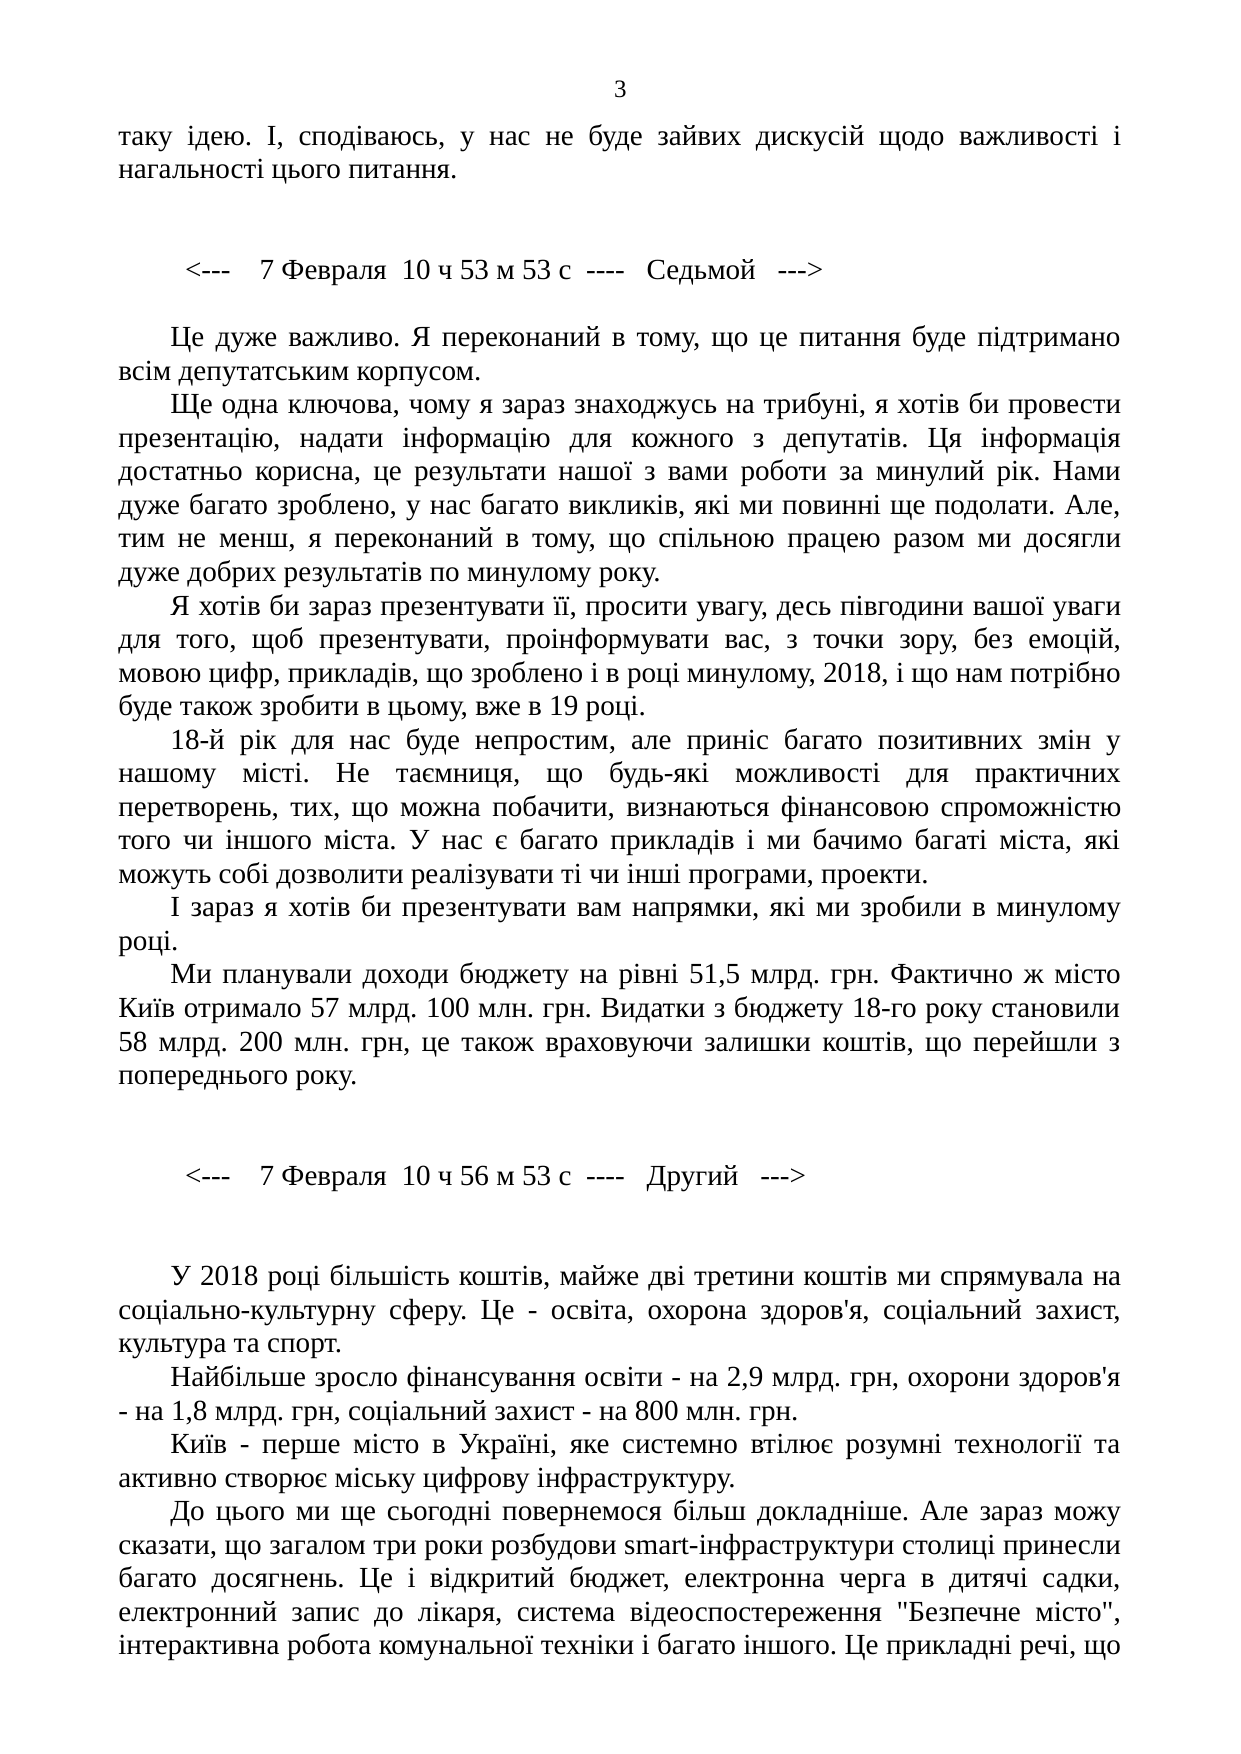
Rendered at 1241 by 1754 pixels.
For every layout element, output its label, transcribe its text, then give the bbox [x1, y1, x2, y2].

text Найбільше зросло фінансування освіти - на 2,9 млрд. грн, охорони здоров'я - на 1,8 млрд. грн, соціальний захист - на 800 млн. грн. [118, 1359, 1122, 1426]
text таку ідею. І, сподіваюсь, у нас не буде зайвих дискусій щодо важливості і нагальності цього питання. [118, 118, 1122, 185]
text У 2018 році більшість коштів, майже дві третини коштів ми спрямувала на соціально-культурну сферу. Це - освіта, охорона здоров'я, соціальний захист, культура та спорт. [118, 1258, 1122, 1359]
text Ще одна ключова, чому я зараз знаходжусь на трибуні, я хотів би провести презентацію, надати інформацію для кожного з депутатів. Ця інформація достатньо корисна, це результати нашої з вами роботи за минулий рік. Нами дуже багато зроблено, у нас багато викликів, які ми повинні ще подолати. Але, тим не менш, я переконаний в тому, що спільною працею разом ми досягли дуже добрих результатів по минулому року. [118, 386, 1122, 588]
text Я хотів би зараз презентувати її, просити увагу, десь півгодини вашої уваги для того, щоб презентувати, проінформувати вас, з точки зору, без емоцій, мовою цифр, прикладів, що зроблено і в році минулому, 2018, і що нам потрібно буде також зробити в цьому, вже в 19 році. [118, 588, 1122, 722]
text Це дуже важливо. Я переконаний в тому, що це питання буде підтримано всім депутатським корпусом. [118, 319, 1122, 386]
text Київ - перше місто в Україні, яке системно втілює розумні технології та активно створює міську цифрову інфраструктуру. [118, 1426, 1122, 1493]
text І зараз я хотів би презентувати вам напрямки, які ми зробили в минулому році. [118, 889, 1122, 957]
text Ми планували доходи бюджету на рівні 51,5 млрд. грн. Фактично ж місто Київ отримало 57 млрд. 100 млн. грн. Видатки з бюджету 18-го року становили 58 млрд. 200 млн. грн, це також враховуючи залишки коштів, що перейшли з попереднього року. [118, 957, 1122, 1091]
text 18-й рік для нас буде непростим, але приніс багато позитивних змін у нашому місті. Не таємниця, що будь-які можливості для практичних перетворень, тих, що можна побачити, визнаються фінансовою спроможністю того чи іншого міста. У нас є багато прикладів і ми бачимо багаті міста, які можуть собі дозволити реалізувати ті чи інші програми, проекти. [118, 722, 1122, 889]
text До цього ми ще сьогодні повернемося більш докладніше. Але зараз можу сказати, що загалом три роки розбудови smart-інфраструктури столиці принесли багато досягнень. Це і відкритий бюджет, електронна черга в дитячі садки, електронний запис до лікаря, система відеоспостереження "Безпечне місто", інтерактивна робота комунальної техніки і багато іншого. Це прикладні речі, що [118, 1493, 1122, 1661]
text <--- 7 Февраля 10 ч 53 м 53 с ---- Седьмой ---> [118, 252, 1122, 286]
text <--- 7 Февраля 10 ч 56 м 53 с ---- Другий ---> [118, 1158, 1122, 1191]
